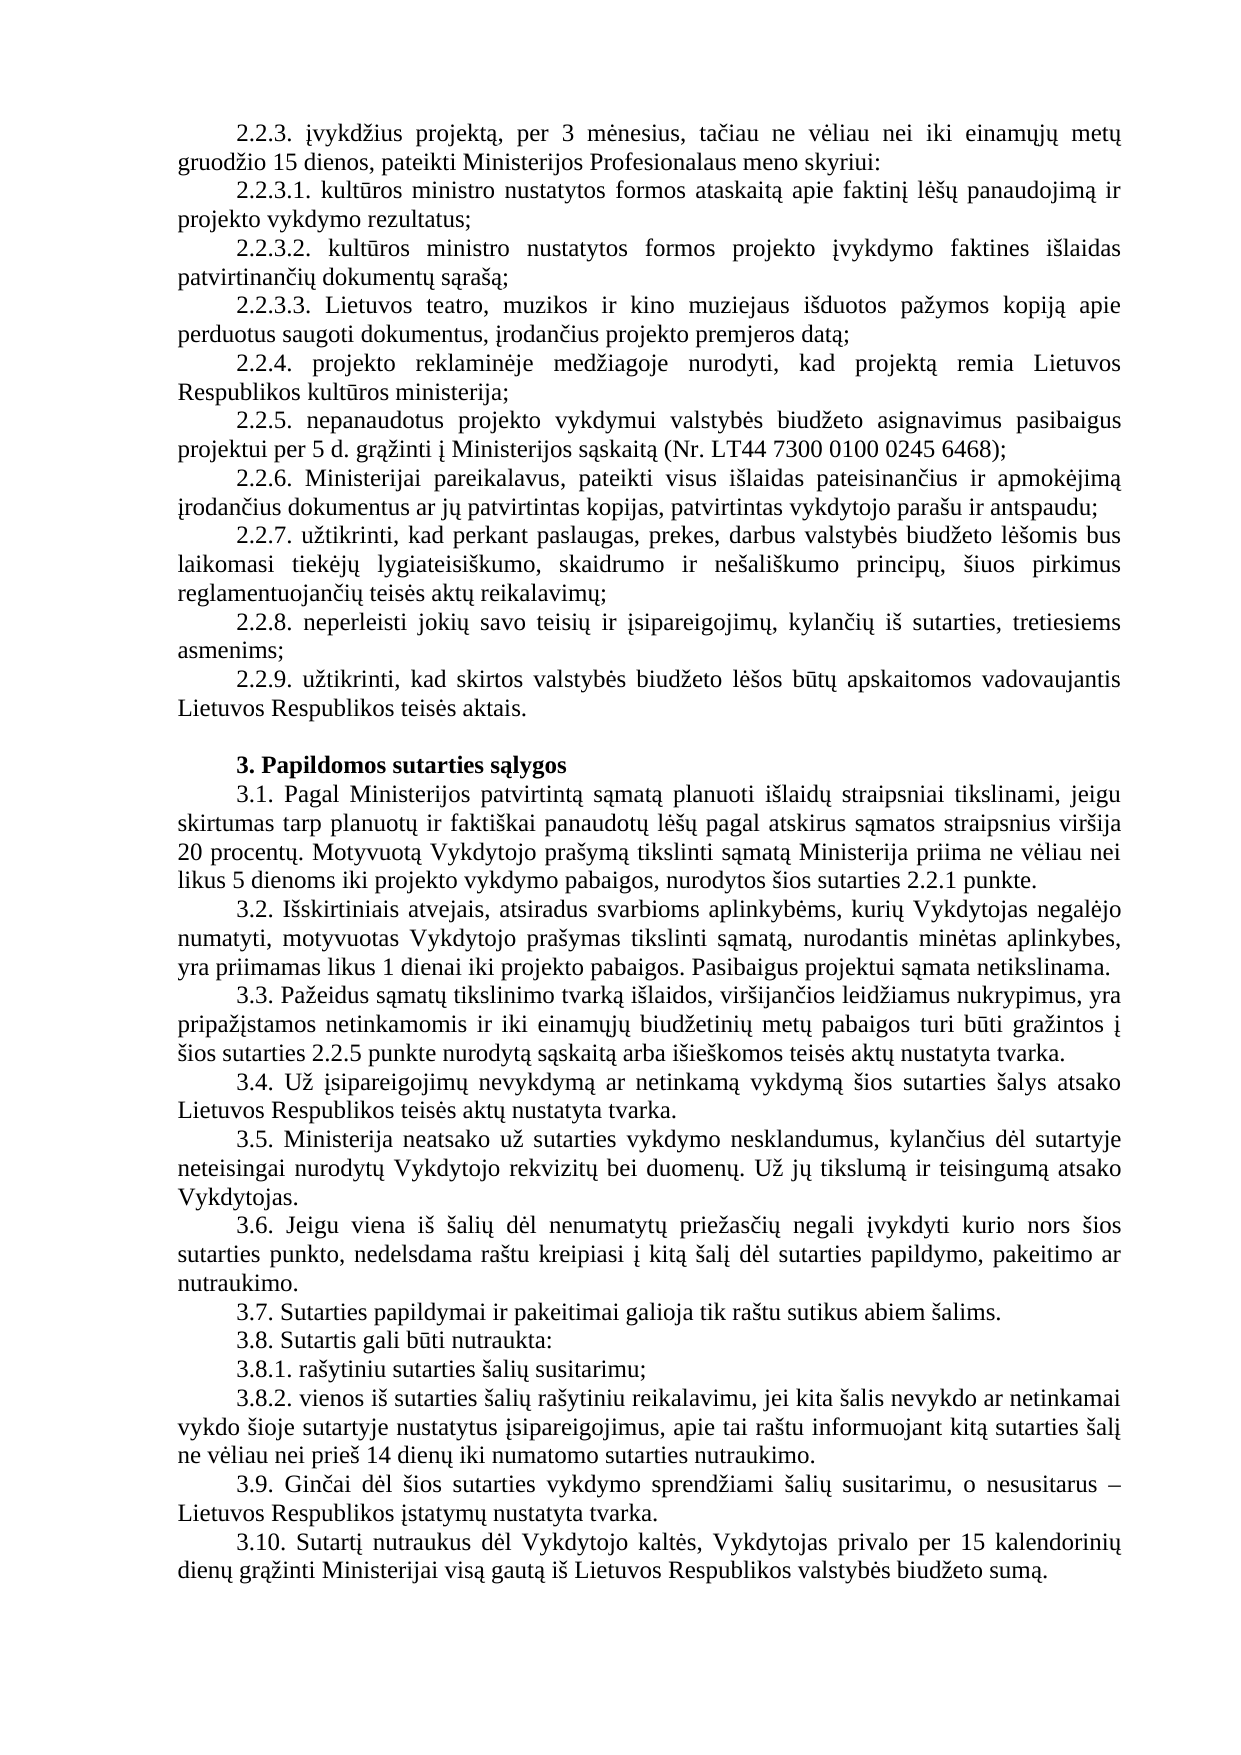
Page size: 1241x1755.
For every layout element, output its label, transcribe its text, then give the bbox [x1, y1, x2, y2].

text 3. Papildomos sutarties sąlygos [177, 751, 1122, 779]
text 2.2.3.1. kultūros ministro nustatytos formos ataskaitą apie faktinį lėšų panaudojimą ir projekto vykdymo rezultatus; [177, 176, 1122, 233]
text 2.2.6. Ministerijai pareikalavus, pateikti visus išlaidas pateisinančius ir apmokėjimą įrodančius dokumentus ar jų patvirtintas kopijas, patvirtintas vykdytojo parašu ir antspaudu; [177, 463, 1122, 521]
text 3.8.2. vienos iš sutarties šalių rašytiniu reikalavimu, jei kita šalis nevykdo ar netinkamai vykdo šioje sutartyje nustatytus įsipareigojimus, apie tai raštu informuojant kitą sutarties šalį ne vėliau nei prieš 14 dienų iki numatomo sutarties nutraukimo. [177, 1383, 1122, 1469]
text 3.8.1. rašytiniu sutarties šalių susitarimu; [177, 1354, 1122, 1383]
text 3.8. Sutartis gali būti nutraukta: [177, 1326, 1122, 1354]
text 3.1. Pagal Ministerijos patvirtintą sąmatą planuoti išlaidų straipsniai tikslinami, jeigu skirtumas tarp planuotų ir faktiškai panaudotų lėšų pagal atskirus sąmatos straipsnius viršija 20 procentų. Motyvuotą Vykdytojo prašymą tikslinti sąmatą Ministerija priima ne vėliau nei likus 5 dienoms iki projekto vykdymo pabaigos, nurodytos šios sutarties 2.2.1 punkte. [177, 779, 1122, 894]
text 2.2.7. užtikrinti, kad perkant paslaugas, prekes, darbus valstybės biudžeto lėšomis bus laikomasi tiekėjų lygiateisiškumo, skaidrumo ir nešališkumo principų, šiuos pirkimus reglamentuojančių teisės aktų reikalavimų; [177, 521, 1122, 607]
text 2.2.9. užtikrinti, kad skirtos valstybės biudžeto lėšos būtų apskaitomos vadovaujantis Lietuvos Respublikos teisės aktais. [177, 664, 1122, 722]
text 3.5. Ministerija neatsako už sutarties vykdymo nesklandumus, kylančius dėl sutartyje neteisingai nurodytų Vykdytojo rekvizitų bei duomenų. Už jų tikslumą ir teisingumą atsako Vykdytojas. [177, 1124, 1122, 1211]
text 2.2.5. nepanaudotus projekto vykdymui valstybės biudžeto asignavimus pasibaigus projektui per 5 d. grąžinti į Ministerijos sąskaitą (Nr. LT44 7300 0100 0245 6468); [177, 406, 1122, 463]
text 3.3. Pažeidus sąmatų tikslinimo tvarką išlaidos, viršijančios leidžiamus nukrypimus, yra pripažįstamos netinkamomis ir iki einamųjų biudžetinių metų pabaigos turi būti gražintos į šios sutarties 2.2.5 punkte nurodytą sąskaitą arba išieškomos teisės aktų nustatyta tvarka. [177, 981, 1122, 1067]
text 2.2.3.3. Lietuvos teatro, muzikos ir kino muziejaus išduotos pažymos kopiją apie perduotus saugoti dokumentus, įrodančius projekto premjeros datą; [177, 291, 1122, 348]
text 3.6. Jeigu viena iš šalių dėl nenumatytų priežasčių negali įvykdyti kurio nors šios sutarties punkto, nedelsdama raštu kreipiasi į kitą šalį dėl sutarties papildymo, pakeitimo ar nutraukimo. [177, 1211, 1122, 1297]
text 2.2.3. įvykdžius projektą, per 3 mėnesius, tačiau ne vėliau nei iki einamųjų metų gruodžio 15 dienos, pateikti Ministerijos Profesionalaus meno skyriui: [177, 118, 1122, 176]
text 3.9. Ginčai dėl šios sutarties vykdymo sprendžiami šalių susitarimu, o nesusitarus – Lietuvos Respublikos įstatymų nustatyta tvarka. [177, 1469, 1122, 1527]
text 2.2.4. projekto reklaminėje medžiagoje nurodyti, kad projektą remia Lietuvos Respublikos kultūros ministerija; [177, 348, 1122, 406]
text 3.7. Sutarties papildymai ir pakeitimai galioja tik raštu sutikus abiem šalims. [177, 1297, 1122, 1326]
text 3.4. Už įsipareigojimų nevykdymą ar netinkamą vykdymą šios sutarties šalys atsako Lietuvos Respublikos teisės aktų nustatyta tvarka. [177, 1067, 1122, 1124]
text 3.10. Sutartį nutraukus dėl Vykdytojo kaltės, Vykdytojas privalo per 15 kalendorinių dienų grąžinti Ministerijai visą gautą iš Lietuvos Respublikos valstybės biudžeto sumą. [177, 1527, 1122, 1584]
text 3.2. Išskirtiniais atvejais, atsiradus svarbioms aplinkybėms, kurių Vykdytojas negalėjo numatyti, motyvuotas Vykdytojo prašymas tikslinti sąmatą, nurodantis minėtas aplinkybes, yra priimamas likus 1 dienai iki projekto pabaigos. Pasibaigus projektui sąmata netikslinama. [177, 894, 1122, 981]
text 2.2.8. neperleisti jokių savo teisių ir įsipareigojimų, kylančių iš sutarties, tretiesiems asmenims; [177, 607, 1122, 664]
text 2.2.3.2. kultūros ministro nustatytos formos projekto įvykdymo faktines išlaidas patvirtinančių dokumentų sąrašą; [177, 233, 1122, 291]
